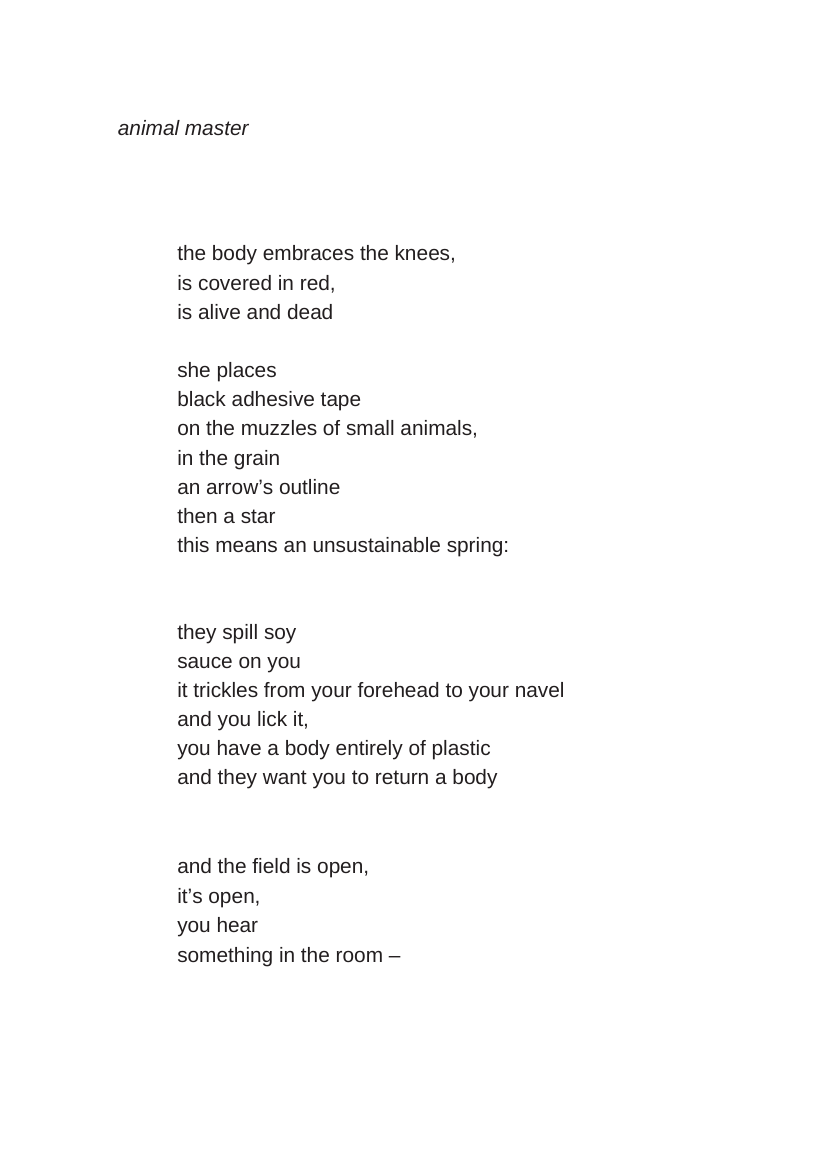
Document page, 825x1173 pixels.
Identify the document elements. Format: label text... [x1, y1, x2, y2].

text they spill soy sauce on you it trickles from your forehead to your navel and you lick it, you have a body entirely of plastic and they want you to return a body [177, 615, 590, 789]
text animal master [118, 116, 327, 140]
text and the field is open, it’s open, you hear something in the room – [177, 848, 403, 966]
text she places black adhesive tape on the muzzles of small animals, in the grain an arrow’s outline then a star this means an unsustainable spring: [177, 353, 528, 557]
text the body embraces the knees, is covered in red, is alive and dead [177, 236, 540, 323]
